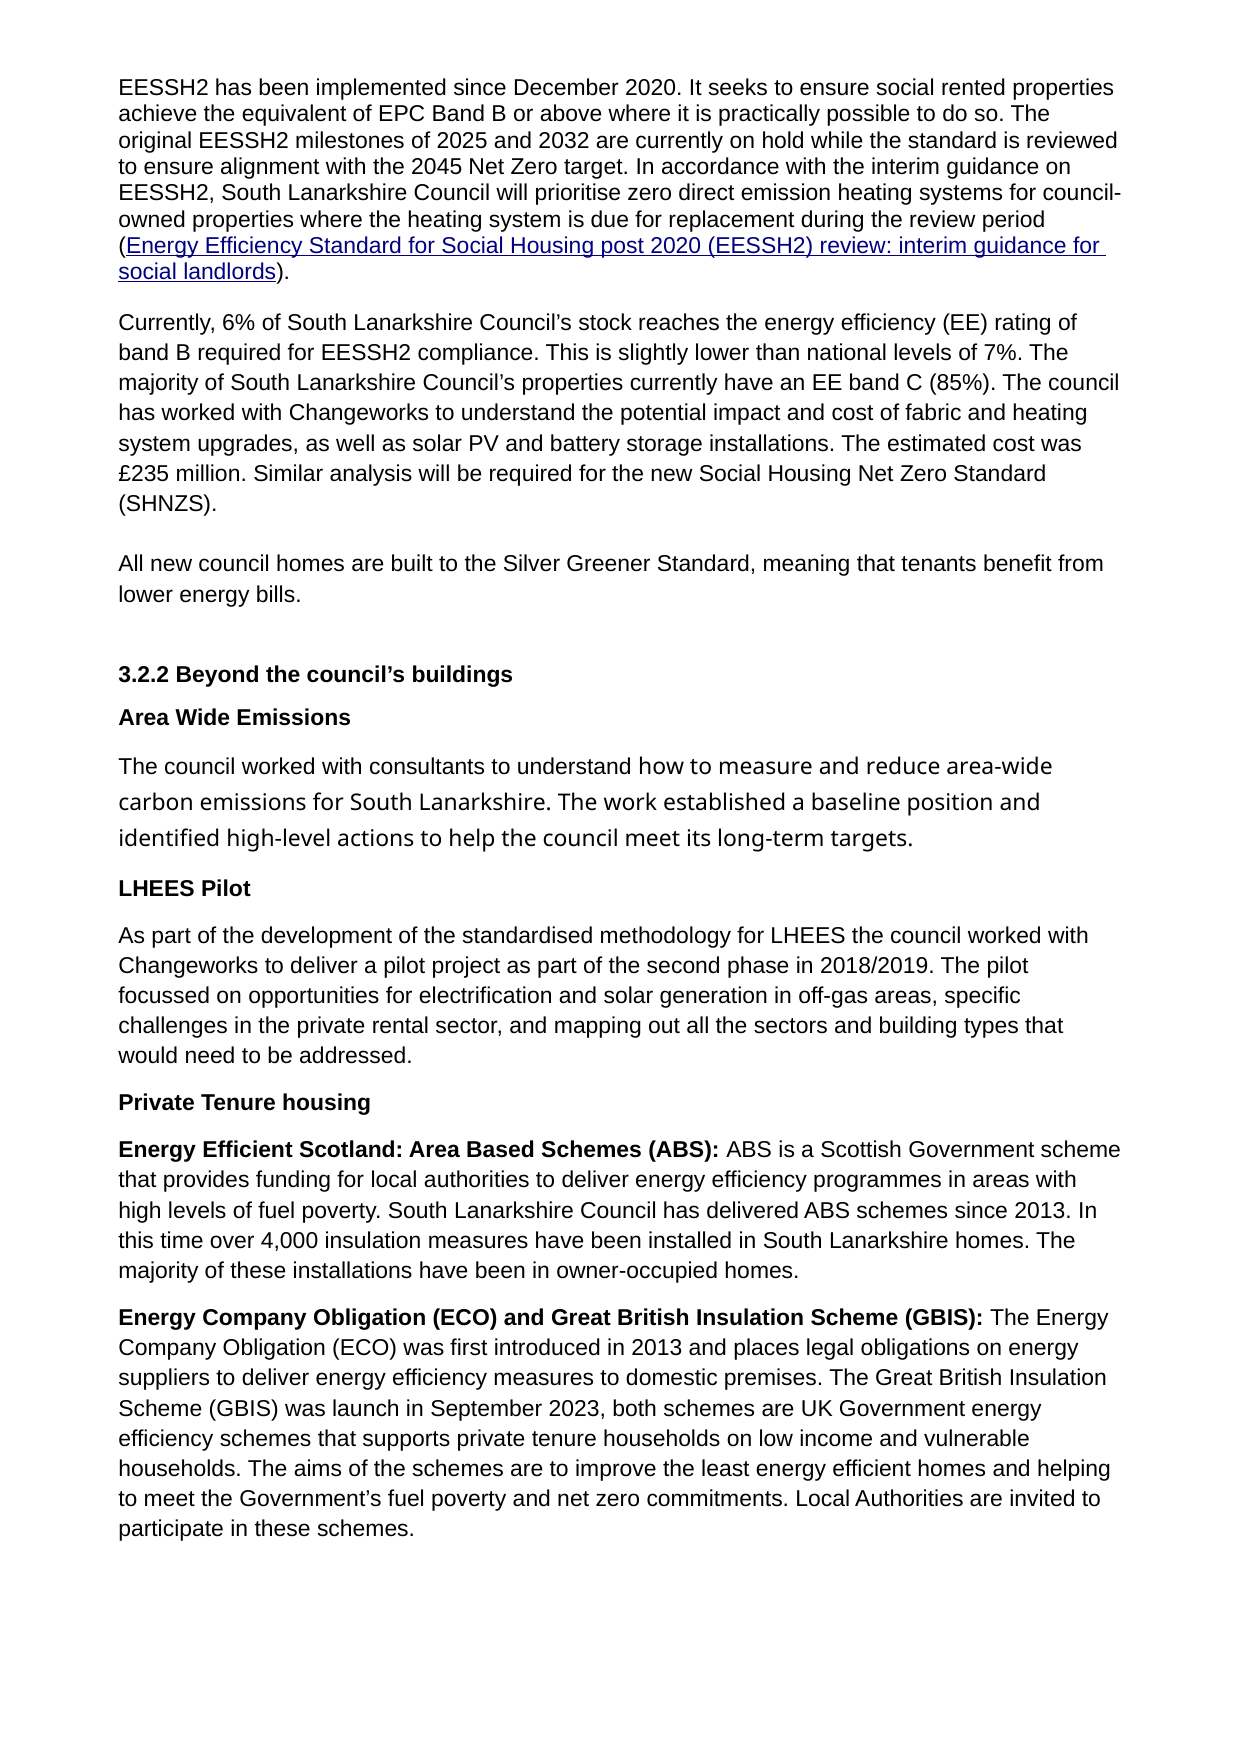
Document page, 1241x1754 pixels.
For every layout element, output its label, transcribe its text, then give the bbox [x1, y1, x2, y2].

text Private Tenure housing [118, 1089, 1122, 1116]
text Energy Company Obligation (ECO) and Great British Insulation Scheme (GBIS): The Energy Company Obligation (ECO) was first introduced in 2013 and places legal obligations on energy suppliers to deliver energy efficiency measures to domestic premises. The Great British Insulation Scheme (GBIS) was launch in September 2023, both schemes are UK Government energy efficiency schemes that supports private tenure households on low income and vulnerable households. The aims of the schemes are to improve the least energy efficient homes and helping to meet the Government’s fuel poverty and net zero commitments. Local Authorities are invited to participate in these schemes. [118, 1304, 1122, 1542]
text The council worked with consultants to understand how to measure and reduce area-wide carbon emissions for South Lanarkshire. The work established a baseline position and identified high-level actions to help the council meet its long-term targets. [118, 750, 1122, 853]
text Area Wide Emissions [118, 703, 1122, 730]
text All new council homes are built to the Silver Greener Standard, meaning that tenants benefit from lower energy bills. [118, 550, 1122, 607]
text EESSH2 has been implemented since December 2020. It seeks to ensure social rented properties achieve the equivalent of EPC Band B or above where it is practically possible to do so. The original EESSH2 milestones of 2025 and 2032 are currently on hold while the standard is reviewed to ensure alignment with the 2045 Net Zero target. In accordance with the interim guidance on EESSH2, South Lanarkshire Council will prioritise zero direct emission heating systems for council-owned properties where the heating system is due for replacement during the review period (Energy Efficiency Standard for Social Housing post 2020 (EESSH2) review: interim guidance for social landlords). [118, 74, 1122, 285]
text LHEES Pilot [118, 875, 1122, 901]
text Energy Efficient Scotland: Area Based Schemes (ABS): ABS is a Scottish Government scheme that provides funding for local authorities to deliver energy efficiency programmes in areas with high levels of fuel poverty. South Lanarkshire Council has delivered ABS schemes since 2013. In this time over 4,000 insulation measures have been installed in South Lanarkshire homes. The majority of these installations have been in owner-occupied homes. [118, 1136, 1122, 1283]
text As part of the development of the standardised methodology for LHEES the council worked with Changeworks to deliver a pilot project as part of the second phase in 2018/2019. The pilot focussed on opportunities for electrification and solar generation in off-gas areas, specific challenges in the private rental sector, and mapping out all the sectors and building types that would need to be addressed. [118, 922, 1122, 1069]
subtitle 3.2.2 Beyond the council’s buildings [118, 661, 1122, 687]
text Currently, 6% of South Lanarkshire Council’s stock reaches the energy efficiency (EE) rating of band B required for EESSH2 compliance. This is slightly lower than national levels of 7%. The majority of South Lanarkshire Council’s properties currently have an EE band C (85%). The council has worked with Changeworks to understand the potential impact and cost of fabric and heating system upgrades, as well as solar PV and battery storage installations. The estimated cost was £235 million. Similar analysis will be required for the new Social Housing Net Zero Standard (SHNZS). [118, 309, 1122, 516]
